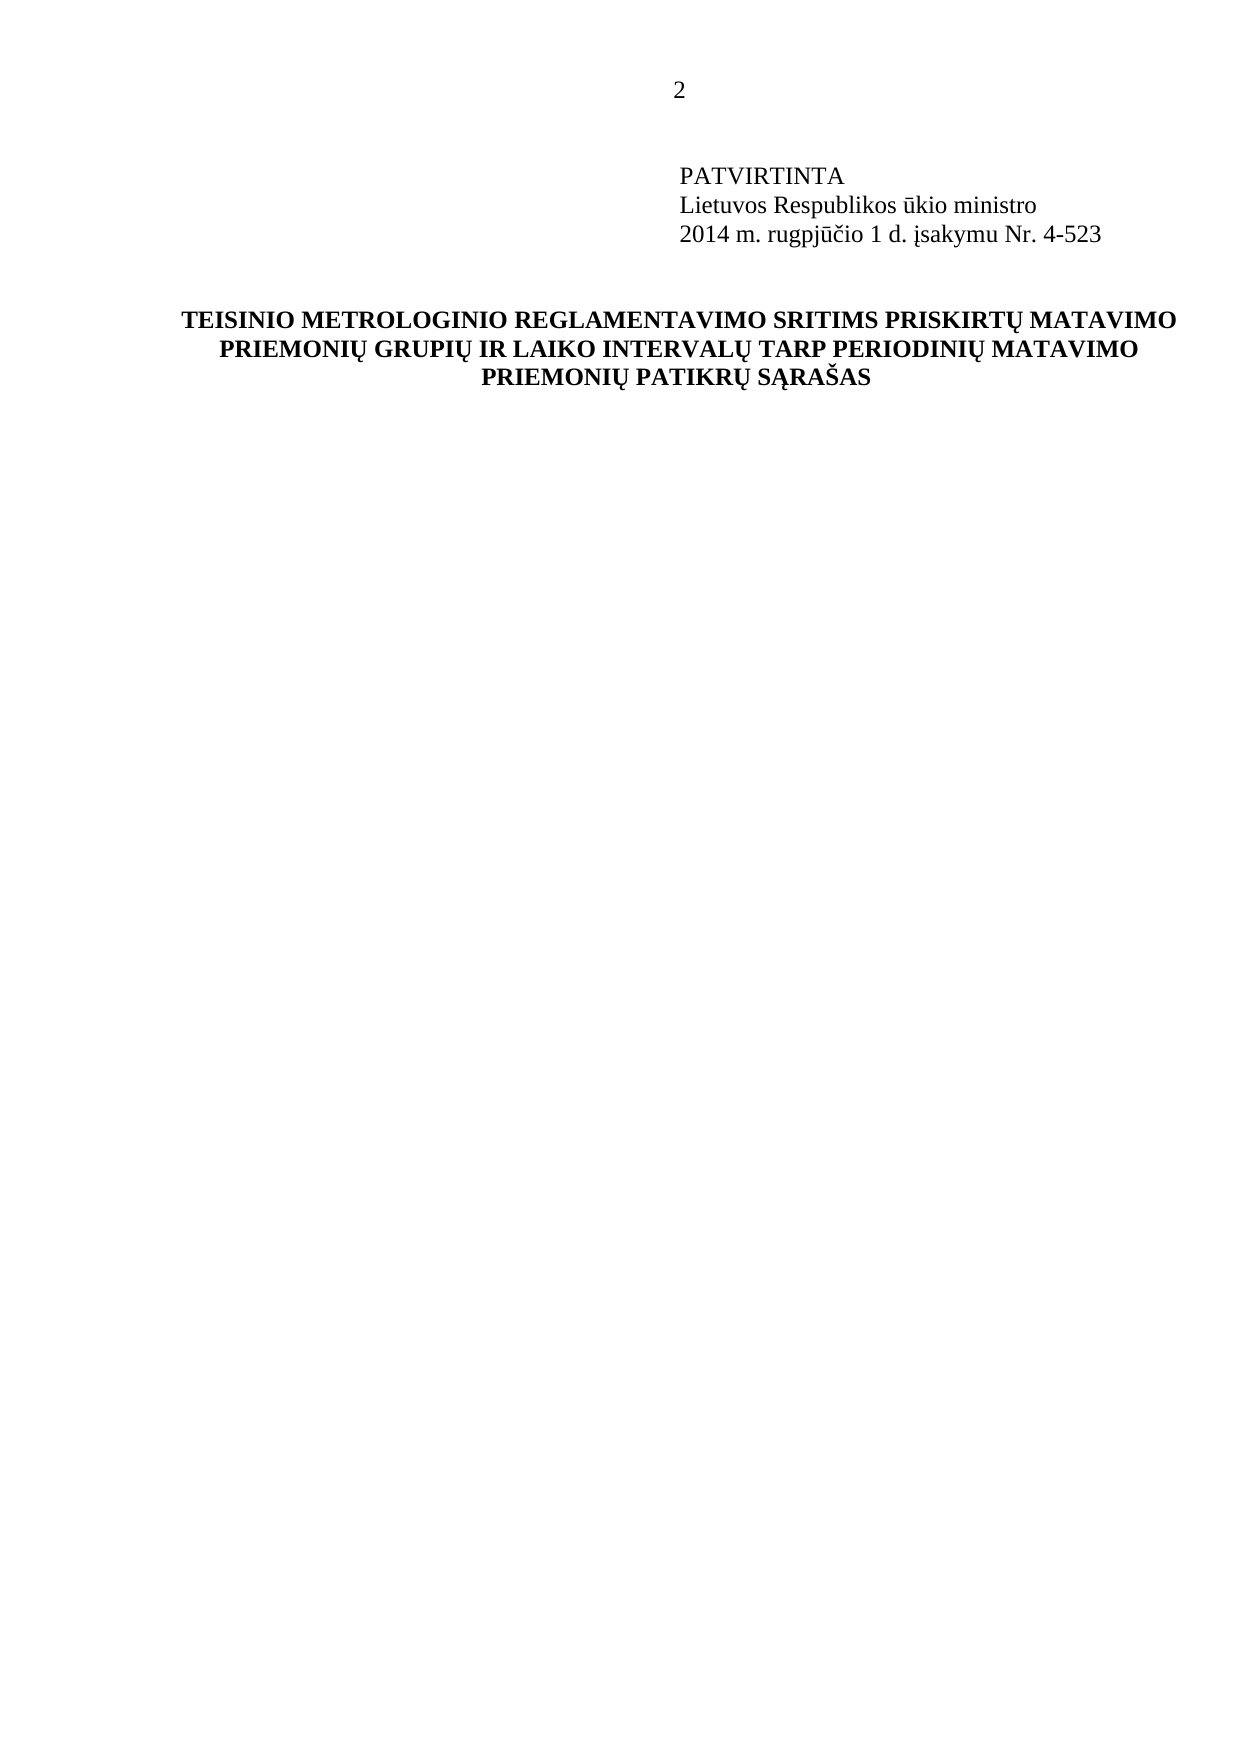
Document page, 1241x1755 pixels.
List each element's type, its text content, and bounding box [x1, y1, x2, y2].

text PATVIRTINTA [679, 161, 1181, 190]
text TEISINIO METROLOGINIO REGLAMENTAVIMO SRITIMS PRISKIRTŲ MATAVIMO PRIEMONIŲ GRUPIŲ IR LAIKO INTERVALŲ TARP PERIODINIŲ MATAVIMO PRIEMONIŲ PATIKRŲ SĄRAŠAS [177, 305, 1181, 391]
text 2014 m. rugpjūčio 1 d. įsakymu Nr. 4-523 [177, 219, 1181, 247]
text Lietuvos Respublikos ūkio ministro [177, 190, 1181, 219]
